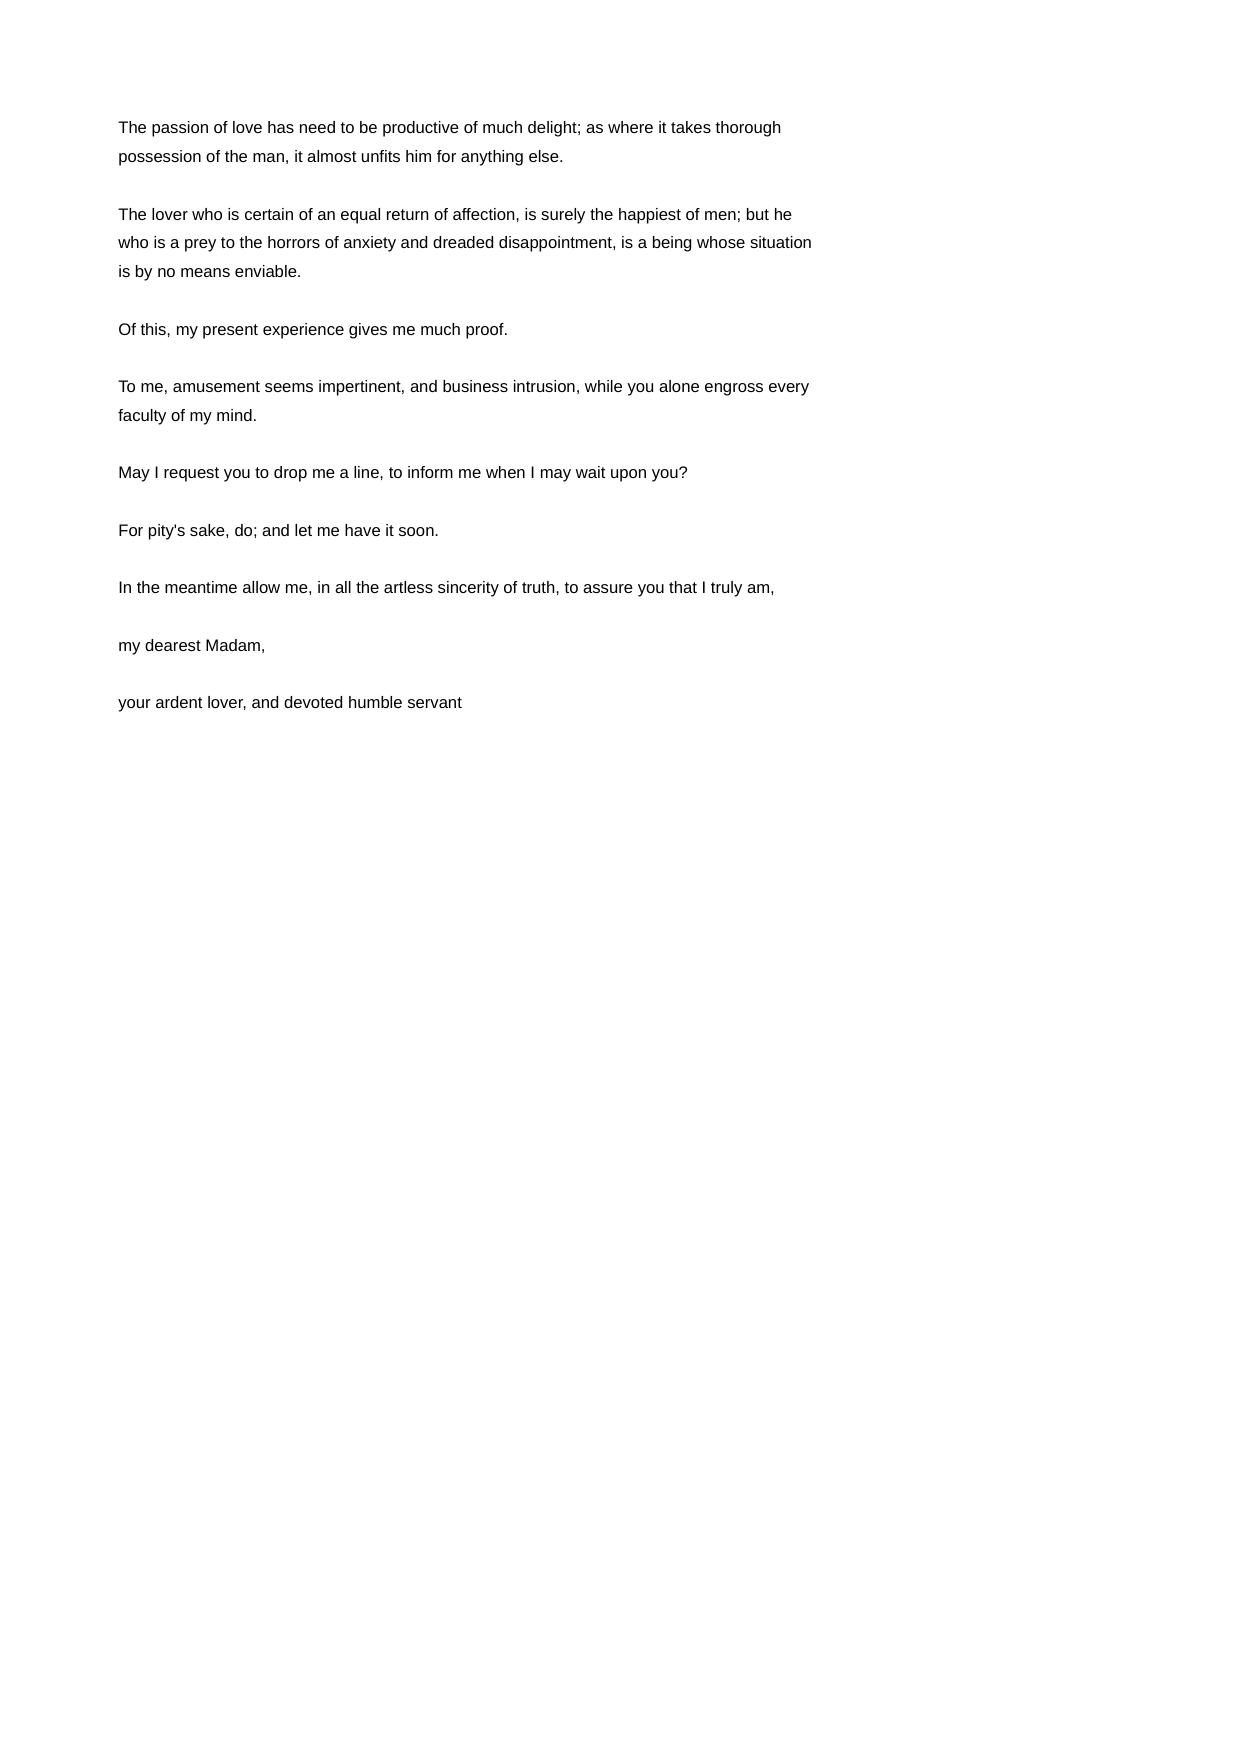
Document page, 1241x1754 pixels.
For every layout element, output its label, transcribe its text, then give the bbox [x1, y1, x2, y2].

text The lover who is certain of an equal return of affection, is surely the happiest of men; but he who is a prey to the horrors of anxiety and dreaded disappointment, is a being whose situation is by no means enviable. [118, 204, 827, 281]
text your ardent lover, and devoted humble servant [118, 693, 827, 712]
text Of this, my present experience gives me much proof. [118, 319, 827, 338]
text In the meantime allow me, in all the artless sincerity of truth, to assure you that I truly am, [118, 578, 827, 597]
text May I request you to drop me a line, to inform me when I may wait upon you? [118, 463, 827, 482]
text For pity's sake, do; and let me have it soon. [118, 521, 827, 540]
text my dearest Madam, [118, 636, 827, 655]
text The passion of love has need to be productive of much delight; as where it takes thorough possession of the man, it almost unfits him for anything else. [118, 118, 827, 166]
text To me, amusement seems impertinent, and business intrusion, while you alone engross every faculty of my mind. [118, 377, 827, 425]
